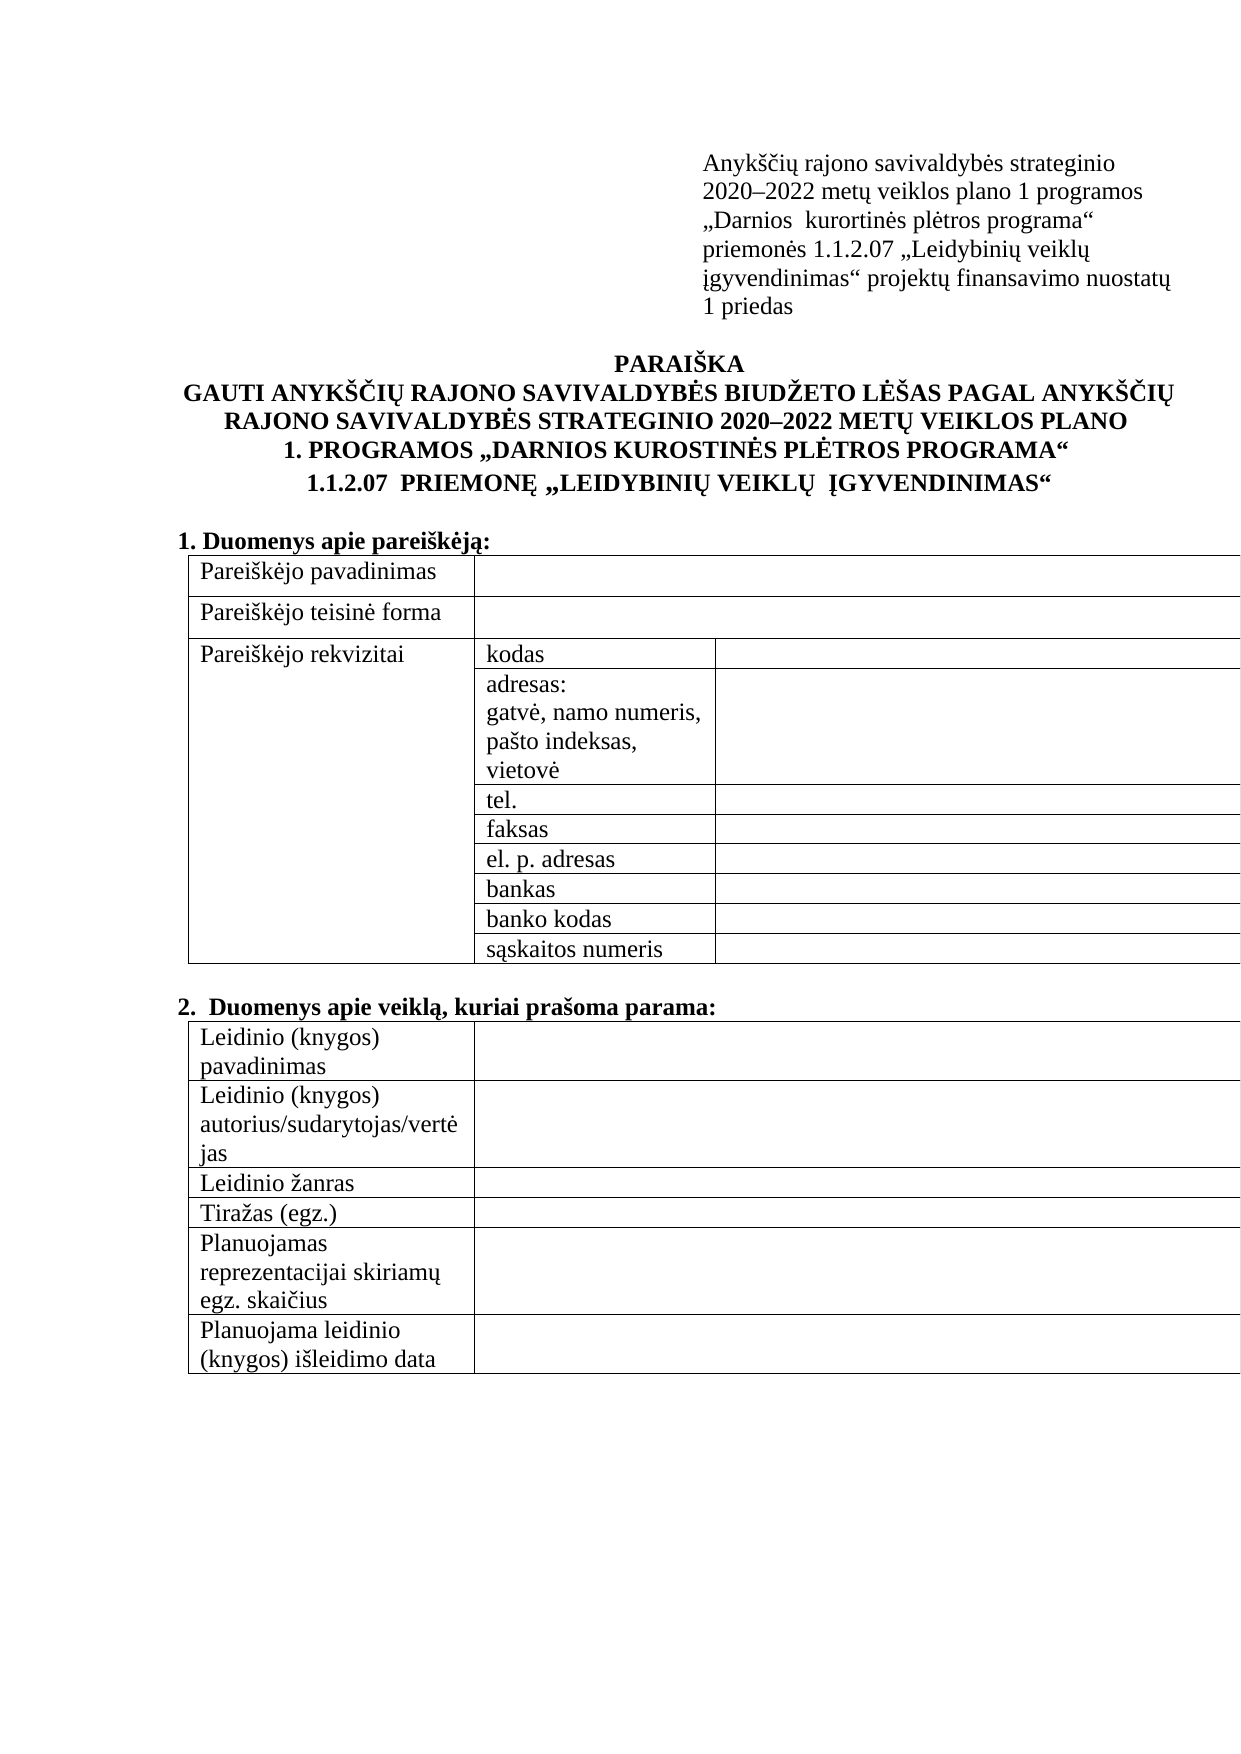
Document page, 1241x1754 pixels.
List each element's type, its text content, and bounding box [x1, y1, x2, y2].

table_header [475, 1022, 1240, 1079]
table_cell kodas [475, 639, 715, 668]
table_cell [716, 844, 1240, 873]
table_cell Leidinio (knygos) autorius/sudarytojas/vertėjas [189, 1081, 474, 1167]
table_cell el. p. adresas [475, 844, 715, 873]
table_cell bankas [475, 874, 715, 903]
table_cell [716, 785, 1240, 813]
table_cell [716, 934, 1240, 962]
table_cell [475, 1315, 1240, 1373]
text GAUTI ANYKŠČIŲ RAJONO SAVIVALDYBĖS BIUDŽETO LĖŠAS PAGAL ANYKŠČIŲ RAJONO SAVIVALDYBĖS STRATEGINIO 2020–2022 METŲ VEIKLOS PLANO [177, 378, 1181, 435]
text 1.1.2.07 PRIEMONĘ „LEIDYBINIŲ VEIKLŲ ĮGYVENDINIMAS“ [177, 464, 1181, 497]
text 1. Duomenys apie pareiškėją: [177, 526, 1181, 555]
text 1 priedas [702, 291, 1181, 320]
table_cell Planuojamas reprezentacijai skiriamų egz. skaičius [189, 1228, 474, 1314]
text 1. PROGRAMOS „DARNIOS KUROSTINĖS PLĖTROS PROGRAMA“ [177, 435, 1181, 464]
table_cell Tiražas (egz.) [189, 1198, 474, 1227]
text PARAIŠKA [177, 349, 1181, 378]
table_cell [716, 639, 1240, 668]
table_header Pareiškėjo pavadinimas [189, 556, 474, 596]
table_cell faksas [475, 815, 715, 843]
table_cell [475, 597, 1240, 638]
table_cell [475, 1198, 1240, 1227]
table_cell Planuojama leidinio (knygos) išleidimo data [189, 1315, 474, 1373]
table_cell tel. [475, 785, 715, 813]
table_cell adresas: gatvė, namo numeris, pašto indeksas, vietovė [475, 669, 715, 784]
table_cell [475, 1168, 1240, 1197]
table_cell Pareiškėjo rekvizitai [189, 639, 474, 962]
table_cell [475, 1228, 1240, 1314]
table_cell Pareiškėjo teisinė forma [189, 597, 474, 638]
table_cell [716, 669, 1240, 784]
table_cell [716, 904, 1240, 933]
text 2. Duomenys apie veiklą, kuriai prašoma parama: [177, 992, 1181, 1021]
text 2020–2022 metų veiklos plano 1 programos „Darnios kurortinės plėtros programa“ priemonės 1.1.2.07 „Leidybinių veiklų įgyvendinimas“ projektų finansavimo nuostatų [702, 176, 1181, 291]
table_cell Leidinio žanras [189, 1168, 474, 1197]
text Anykščių rajono savivaldybės strateginio [702, 148, 1181, 176]
table_cell [716, 874, 1240, 903]
table_cell [716, 815, 1240, 843]
table_cell banko kodas [475, 904, 715, 933]
table_header Leidinio (knygos) pavadinimas [189, 1022, 474, 1079]
table_cell sąskaitos numeris [475, 934, 715, 962]
table_header [475, 556, 1240, 596]
table_cell [475, 1081, 1240, 1167]
